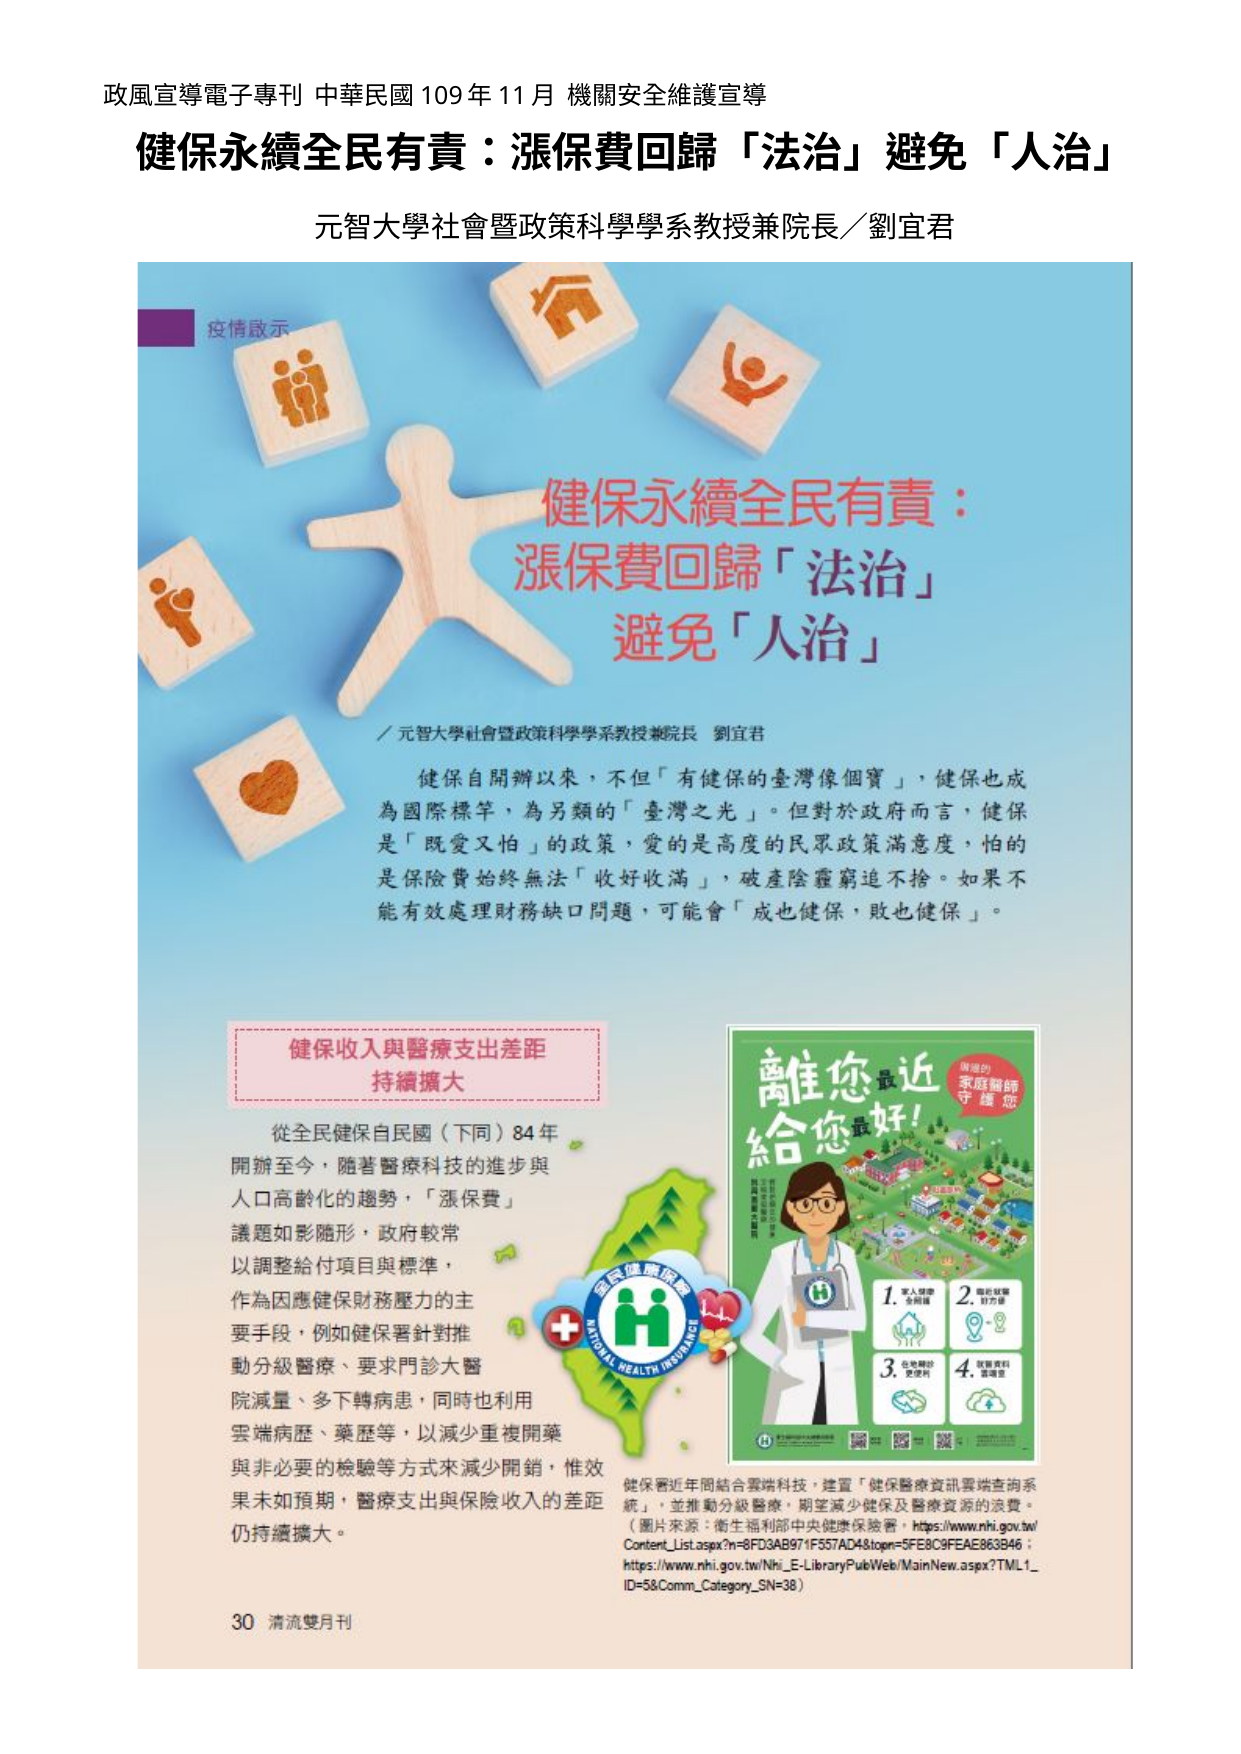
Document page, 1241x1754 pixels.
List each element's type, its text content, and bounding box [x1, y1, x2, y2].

text 健保永續全民有責：漲保費回歸「法治」避免「人治」 [103, 112, 1167, 187]
text 元智大學社會暨政策科學學系教授兼院長／劉宜君 [103, 187, 1167, 262]
text 政風宣導電子專刊 中華民國109年11月 機關安全維護宣導 [103, 74, 1167, 112]
picture [137, 262, 1133, 1669]
